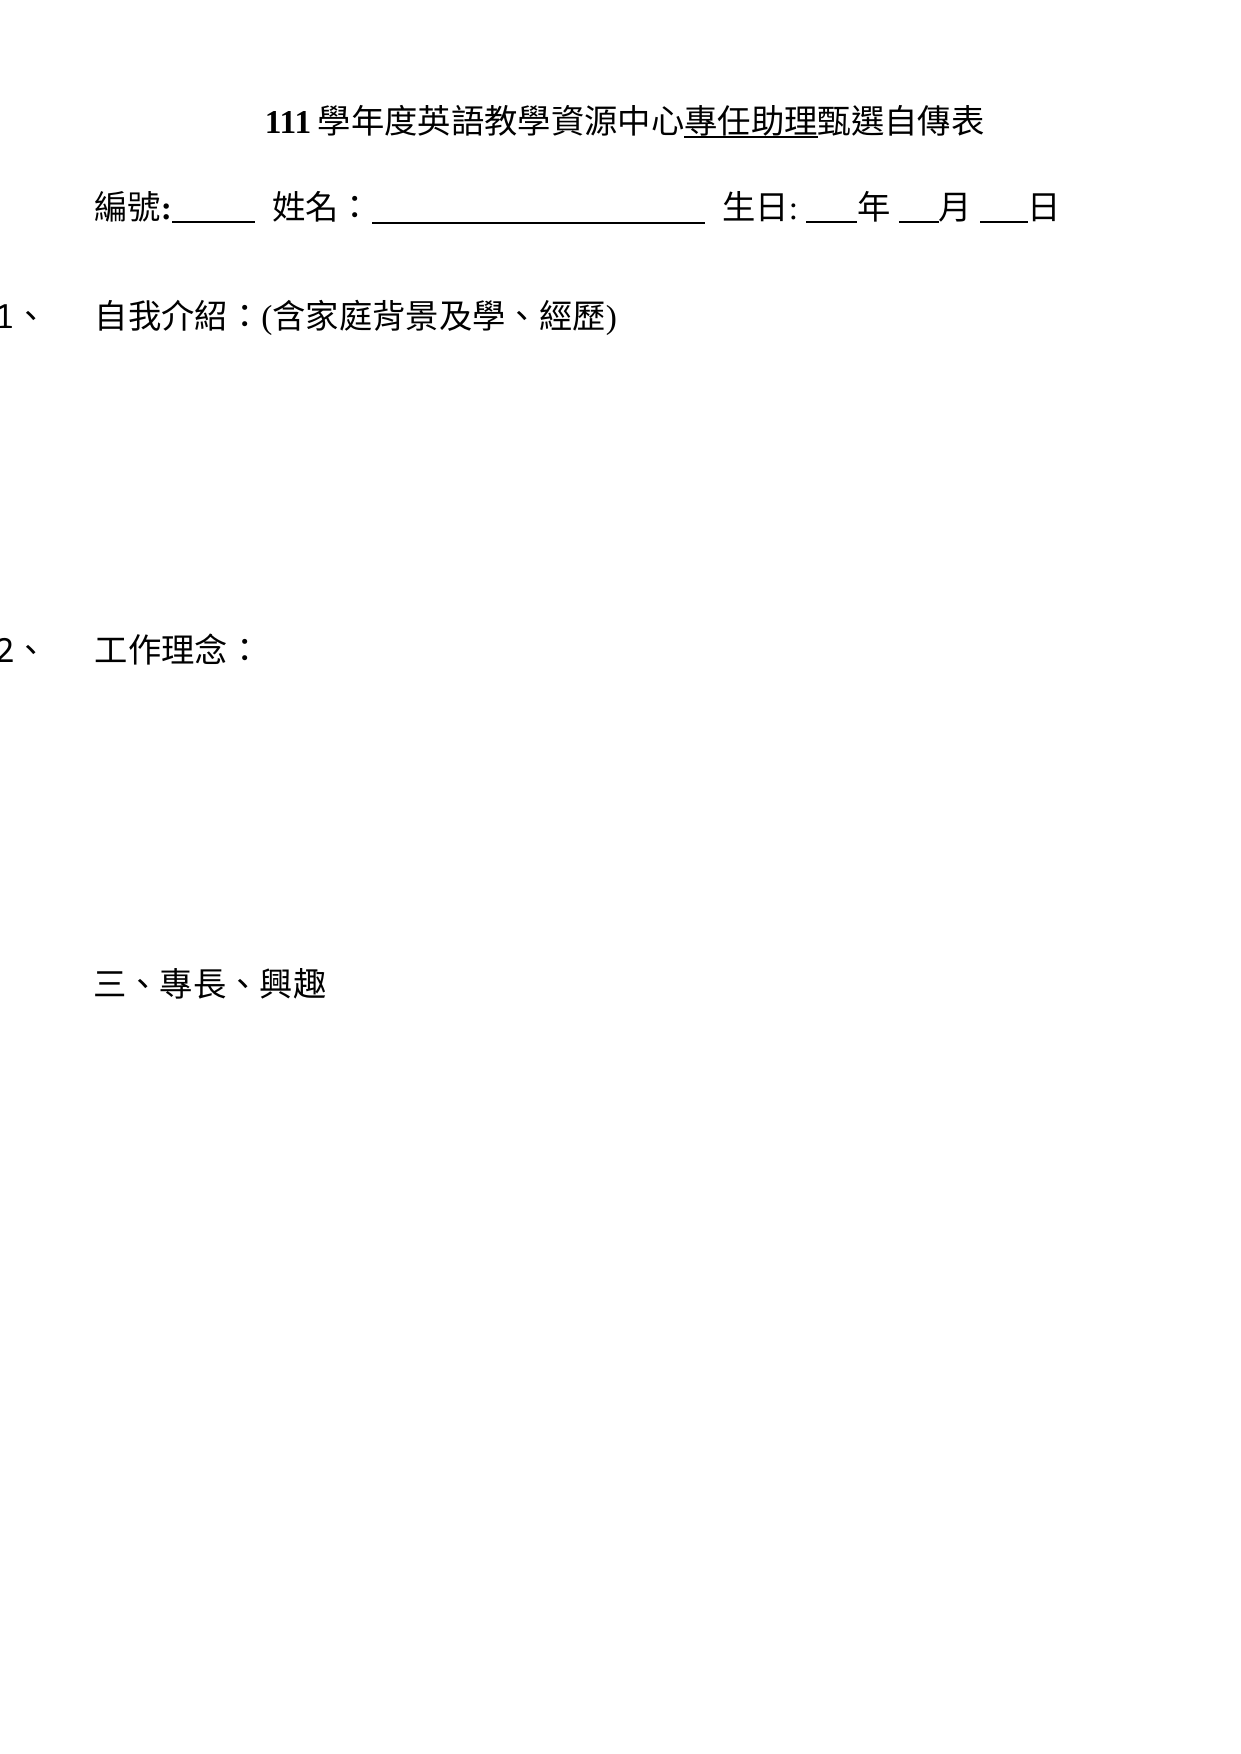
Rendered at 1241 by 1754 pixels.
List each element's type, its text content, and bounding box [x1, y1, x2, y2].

text 111學年度英語教學資源中心專任助理甄選自傳表 [94, 94, 1146, 143]
list 自我介紹：(含家庭背景及學、經歷) [0, 290, 1146, 338]
subtitle 三、專長、興趣 [93, 957, 1146, 1006]
text 編號: 姓名： 生日: 年 月 日 [94, 180, 1146, 229]
list 工作理念： [0, 624, 1146, 672]
